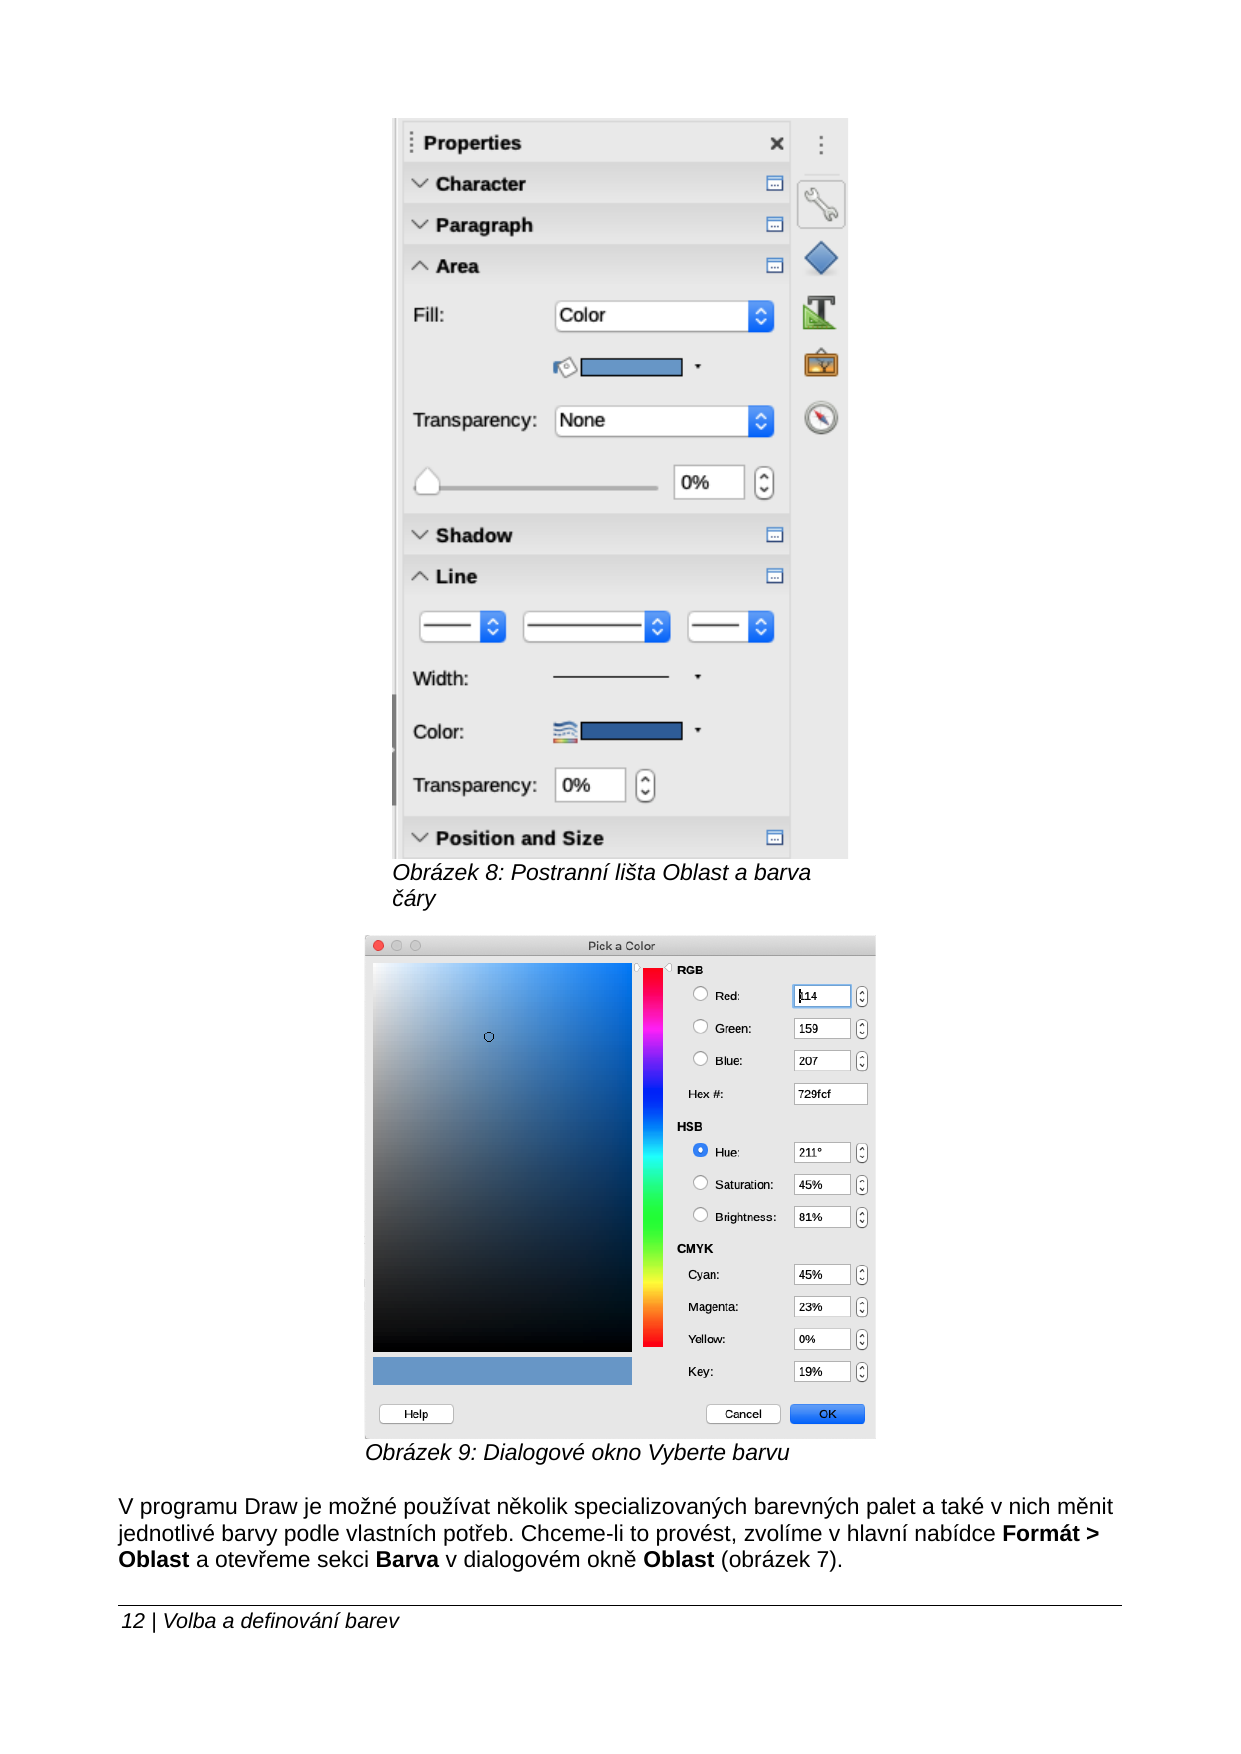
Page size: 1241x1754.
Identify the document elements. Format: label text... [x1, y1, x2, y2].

text Obrázek 9: Dialogové okno Vyberte barvu [365, 1439, 876, 1465]
picture [392, 118, 849, 859]
picture [364, 935, 876, 1439]
text V programu Draw je možné používat několik specializovaných barevných palet a také v nich měnit jednotlivé barvy podle vlastních potřeb. Chceme-li to provést, zvolíme v hlavní nabídce Formát > Oblast a otevřeme sekci Barva v dialogovém okně Oblast (obrázek 7). [118, 1493, 1122, 1572]
text Obrázek 8: Postranní lišta Oblast a barva čáry [392, 859, 848, 911]
